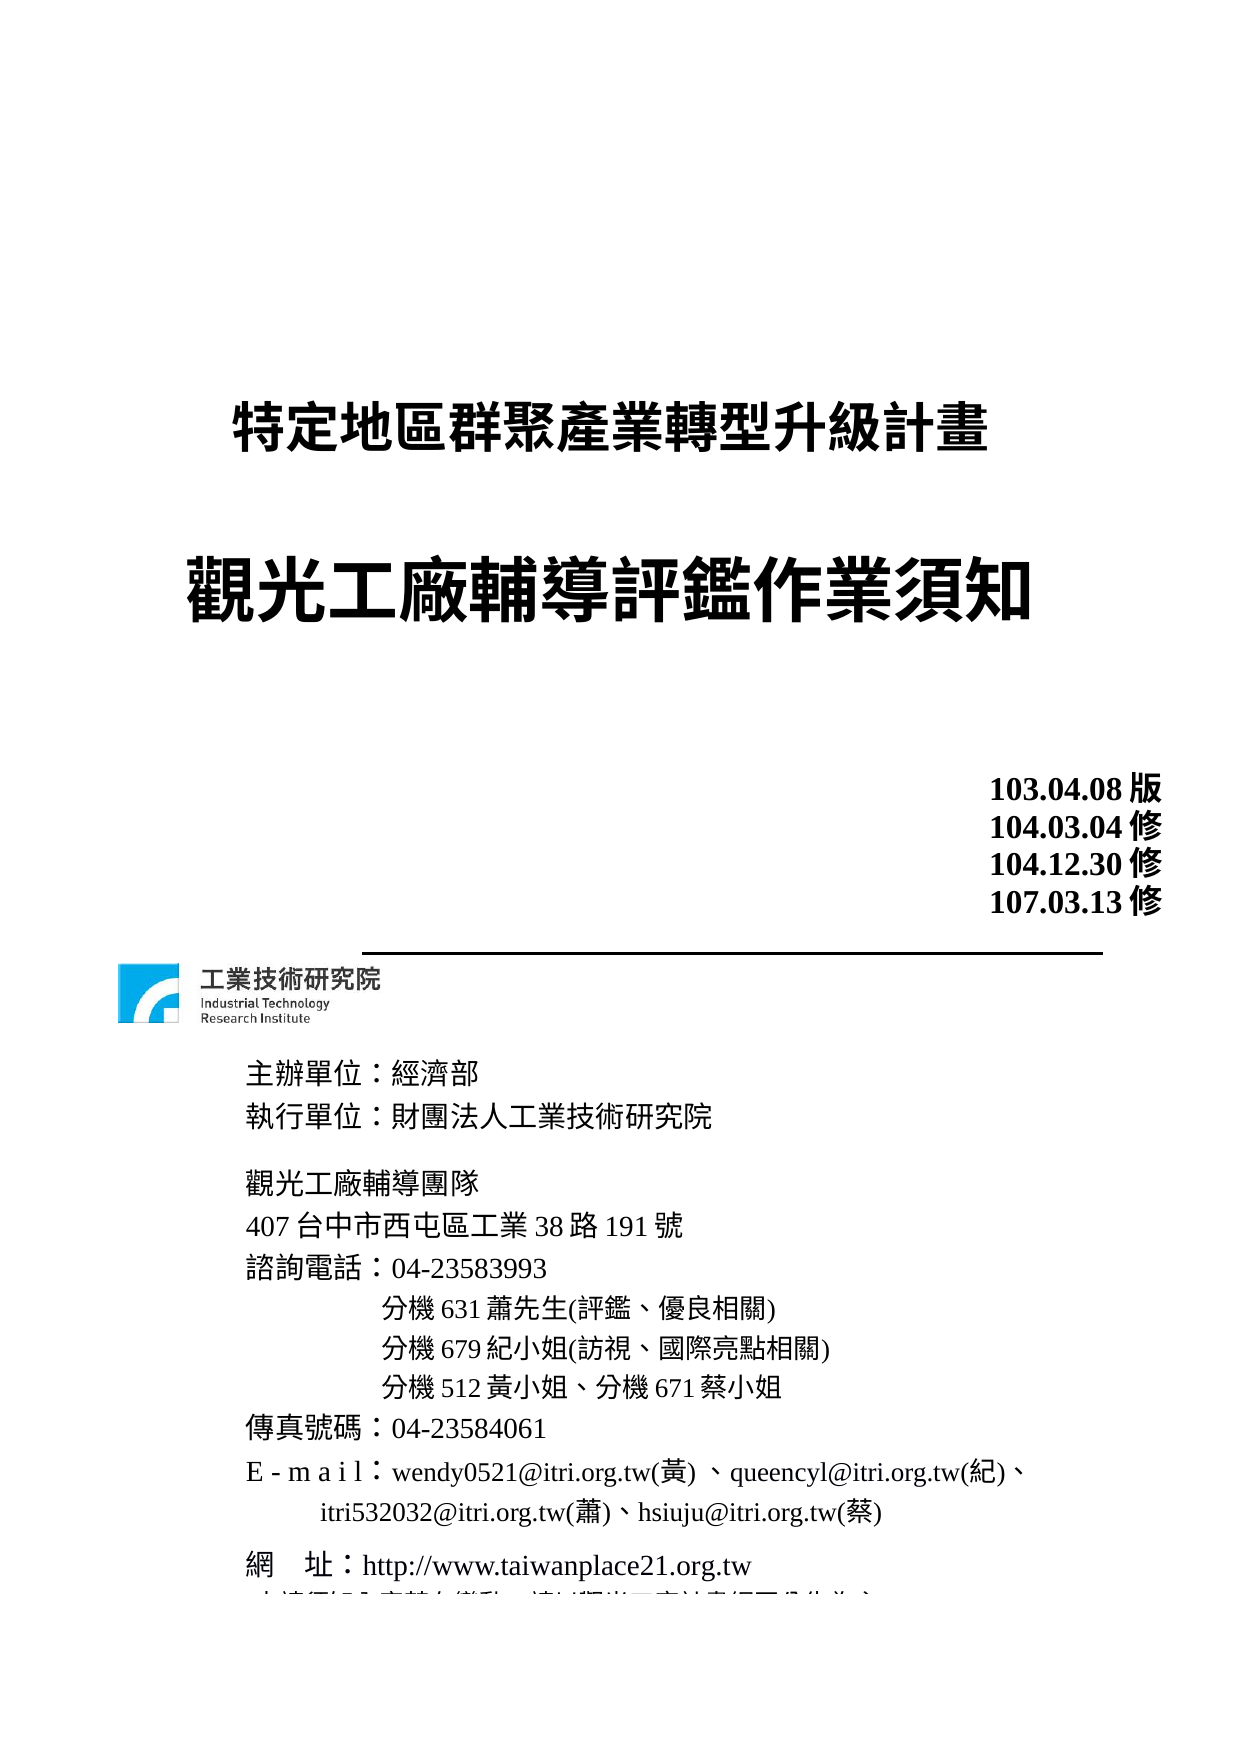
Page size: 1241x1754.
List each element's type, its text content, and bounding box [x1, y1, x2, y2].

text 諮詢電話：04-23583993 [246, 1245, 1078, 1287]
text (申請須知內容若有變動，請以觀光工廠計畫網頁公告為主) [246, 1584, 1078, 1594]
text 主辦單位：經濟部 [246, 1051, 1078, 1093]
text 觀光工廠輔導評鑑作業須知 [106, 534, 1115, 637]
text E-mail：wendy0521@itri.org.tw(黃) 、queencyl@itri.org.tw(紀)、 [246, 1447, 1078, 1490]
text 觀光工廠輔導團隊 [246, 1160, 1078, 1203]
picture [118, 963, 381, 1023]
text 網址：http://www.taiwanplace21.org.tw [246, 1541, 1078, 1584]
text 104.03.04修 [940, 808, 1162, 846]
text 分機679紀小姐(訪視、國際亮點相關) [246, 1327, 1078, 1366]
text 107.03.13修 [940, 883, 1162, 921]
text 104.12.30修 [940, 846, 1162, 883]
text 分機512黃小姐、分機671蔡小姐 [246, 1366, 1078, 1405]
text 特定地區群聚產業轉型升級計畫 [106, 385, 1115, 463]
text 103.04.08版 [940, 771, 1162, 808]
text itri532032@itri.org.tw(蕭)、hsiuju@itri.org.tw(蔡) [246, 1490, 1078, 1529]
text 執行單位：財團法人工業技術研究院 [246, 1093, 1078, 1135]
text 傳真號碼：04-23584061 [246, 1405, 1078, 1447]
text 407台中市西屯區工業38路191號 [246, 1203, 1078, 1245]
text 分機631蕭先生(評鑑、優良相關) [246, 1287, 1078, 1327]
